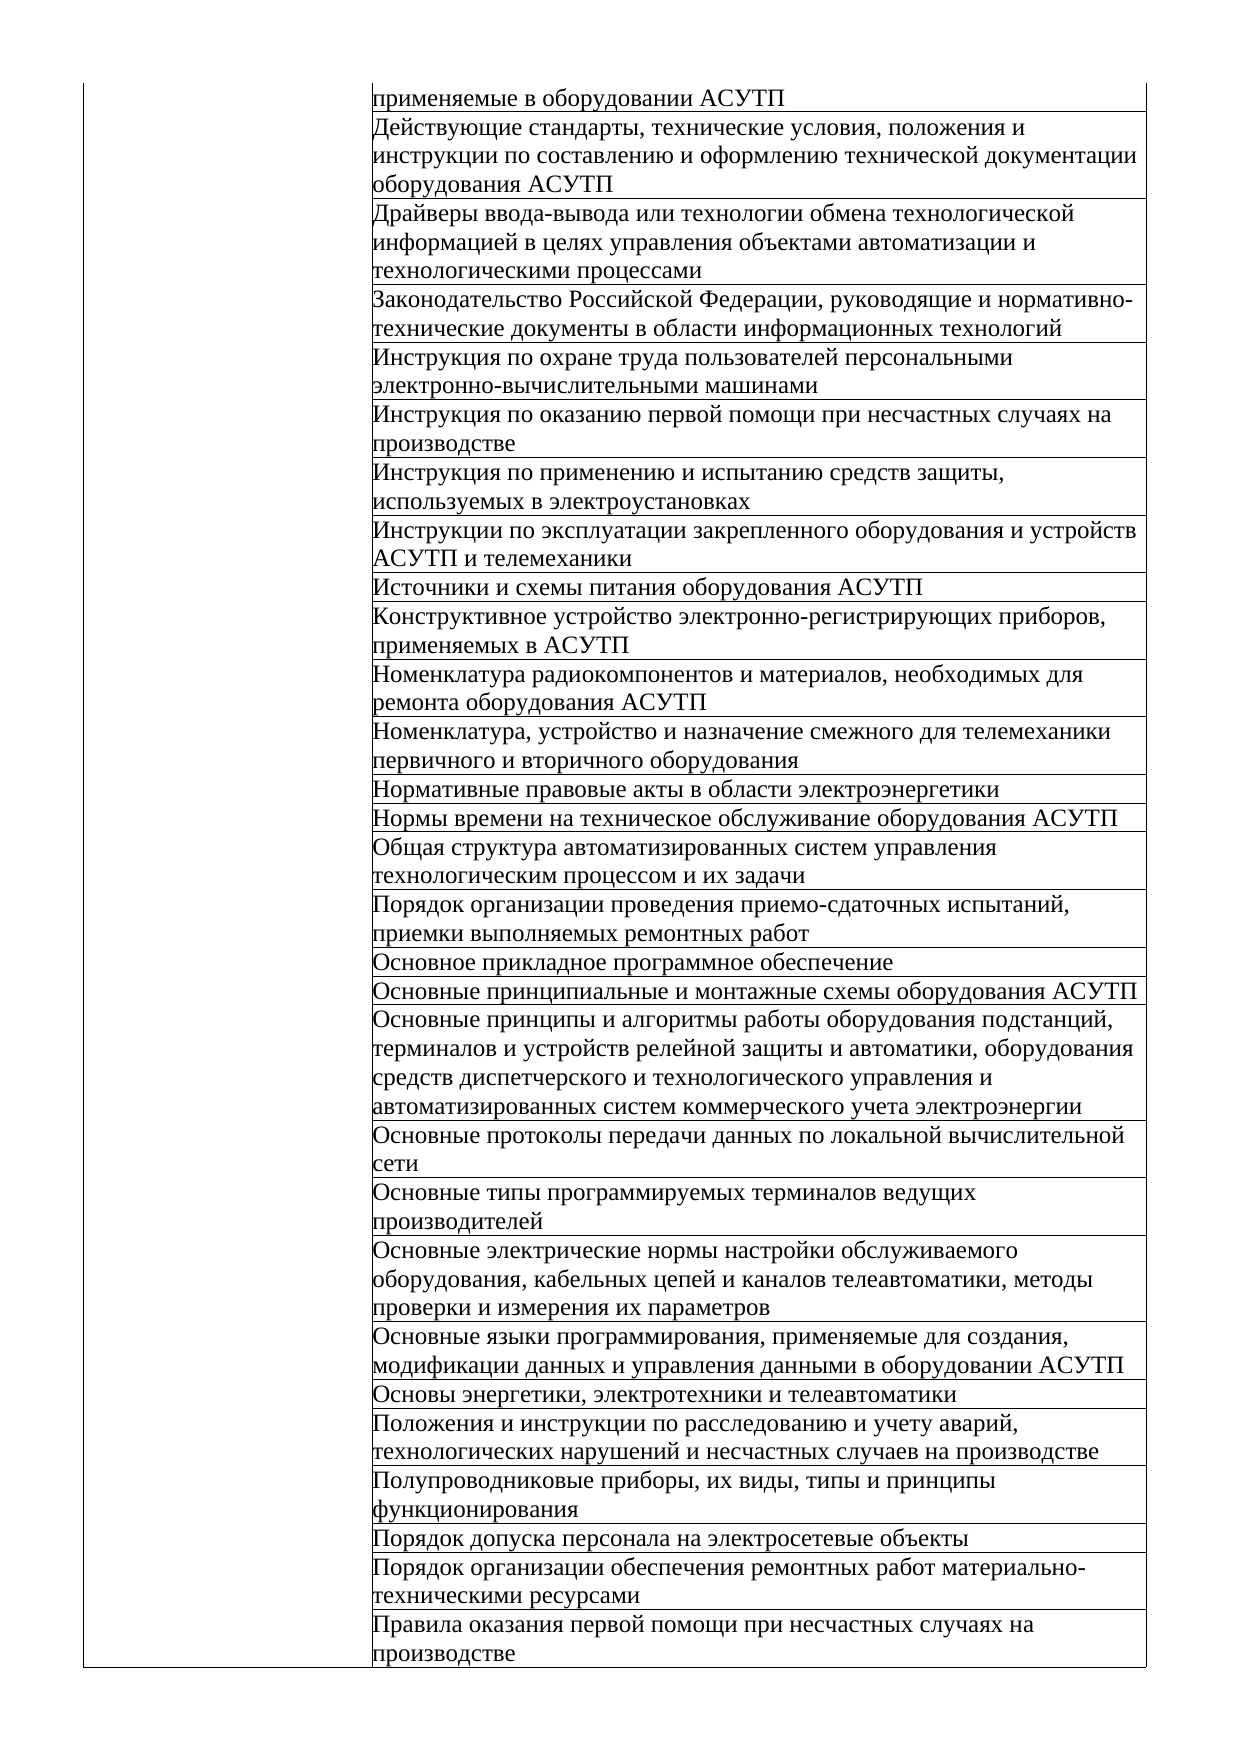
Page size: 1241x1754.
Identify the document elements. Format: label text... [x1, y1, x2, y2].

table_cell применяемые в оборудовании АСУТП [373, 83, 1146, 111]
table_cell Основное прикладное программное обеспечение [373, 948, 1146, 976]
table_cell Полупроводниковые приборы, их виды, типы и принципы функционирования [373, 1466, 1146, 1523]
table_cell Номенклатура радиокомпонентов и материалов, необходимых для ремонта оборудования АСУТП [373, 660, 1146, 716]
table_cell Основные электрические нормы настройки обслуживаемого оборудования, кабельных цепей и каналов телеавтоматики, методы проверки и измерения их параметров [373, 1236, 1146, 1321]
table_cell Порядок организации обеспечения ремонтных работ материально-техническими ресурсами [373, 1553, 1146, 1609]
table_cell Конструктивное устройство электронно-регистрирующих приборов, применяемых в АСУТП [373, 602, 1146, 659]
table_cell Инструкция по охране труда пользователей персональными электронно-вычислительными машинами [373, 343, 1146, 399]
table_cell Положения и инструкции по расследованию и учету аварий, технологических нарушений и несчастных случаев на производстве [373, 1409, 1146, 1465]
table_cell Инструкция по оказанию первой помощи при несчастных случаях на производстве [373, 400, 1146, 457]
table_cell Номенклатура, устройство и назначение смежного для телемеханики первичного и вторичного оборудования [373, 717, 1146, 774]
table_cell Инструкции по эксплуатации закрепленного оборудования и устройств АСУТП и телемеханики [373, 516, 1146, 572]
table_cell Нормативные правовые акты в области электроэнергетики [373, 775, 1146, 803]
table_cell Основы энергетики, электротехники и телеавтоматики [373, 1380, 1146, 1408]
table_cell Основные языки программирования, применяемые для создания, модификации данных и управления данными в оборудовании АСУТП [373, 1322, 1146, 1379]
table_cell Основные протоколы передачи данных по локальной вычислительной сети [373, 1121, 1146, 1177]
table_cell Инструкция по применению и испытанию средств защиты, используемых в электроустановках [373, 458, 1146, 515]
table_cell Правила оказания первой помощи при несчастных случаях на производстве [373, 1610, 1146, 1667]
table_cell Основные принципиальные и монтажные схемы оборудования АСУТП [373, 977, 1146, 1004]
table_cell Основные типы программируемых терминалов ведущих производителей [373, 1178, 1146, 1235]
table_cell Основные принципы и алгоритмы работы оборудования подстанций, терминалов и устройств релейной защиты и автоматики, оборудования средств диспетчерского и технологического управления и автоматизированных систем коммерческого учета электроэнергии [373, 1005, 1146, 1120]
table_cell Общая структура автоматизированных систем управления технологическим процессом и их задачи [373, 832, 1146, 889]
table_cell Порядок допуска персонала на электросетевые объекты [373, 1524, 1146, 1552]
table_cell Источники и схемы питания оборудования АСУТП [373, 573, 1146, 601]
table_cell Нормы времени на техническое обслуживание оборудования АСУТП [373, 804, 1146, 831]
table_cell Драйверы ввода-вывода или технологии обмена технологической информацией в целях управления объектами автоматизации и технологическими процессами [373, 199, 1146, 284]
table_cell Действующие стандарты, технические условия, положения и инструкции по составлению и оформлению технической документации оборудования АСУТП [373, 112, 1146, 198]
table_cell Законодательство Российской Федерации, руководящие и нормативно-технические документы в области информационных технологий [373, 285, 1146, 342]
table_cell Порядок организации проведения приемо-сдаточных испытаний, приемки выполняемых ремонтных работ [373, 890, 1146, 947]
